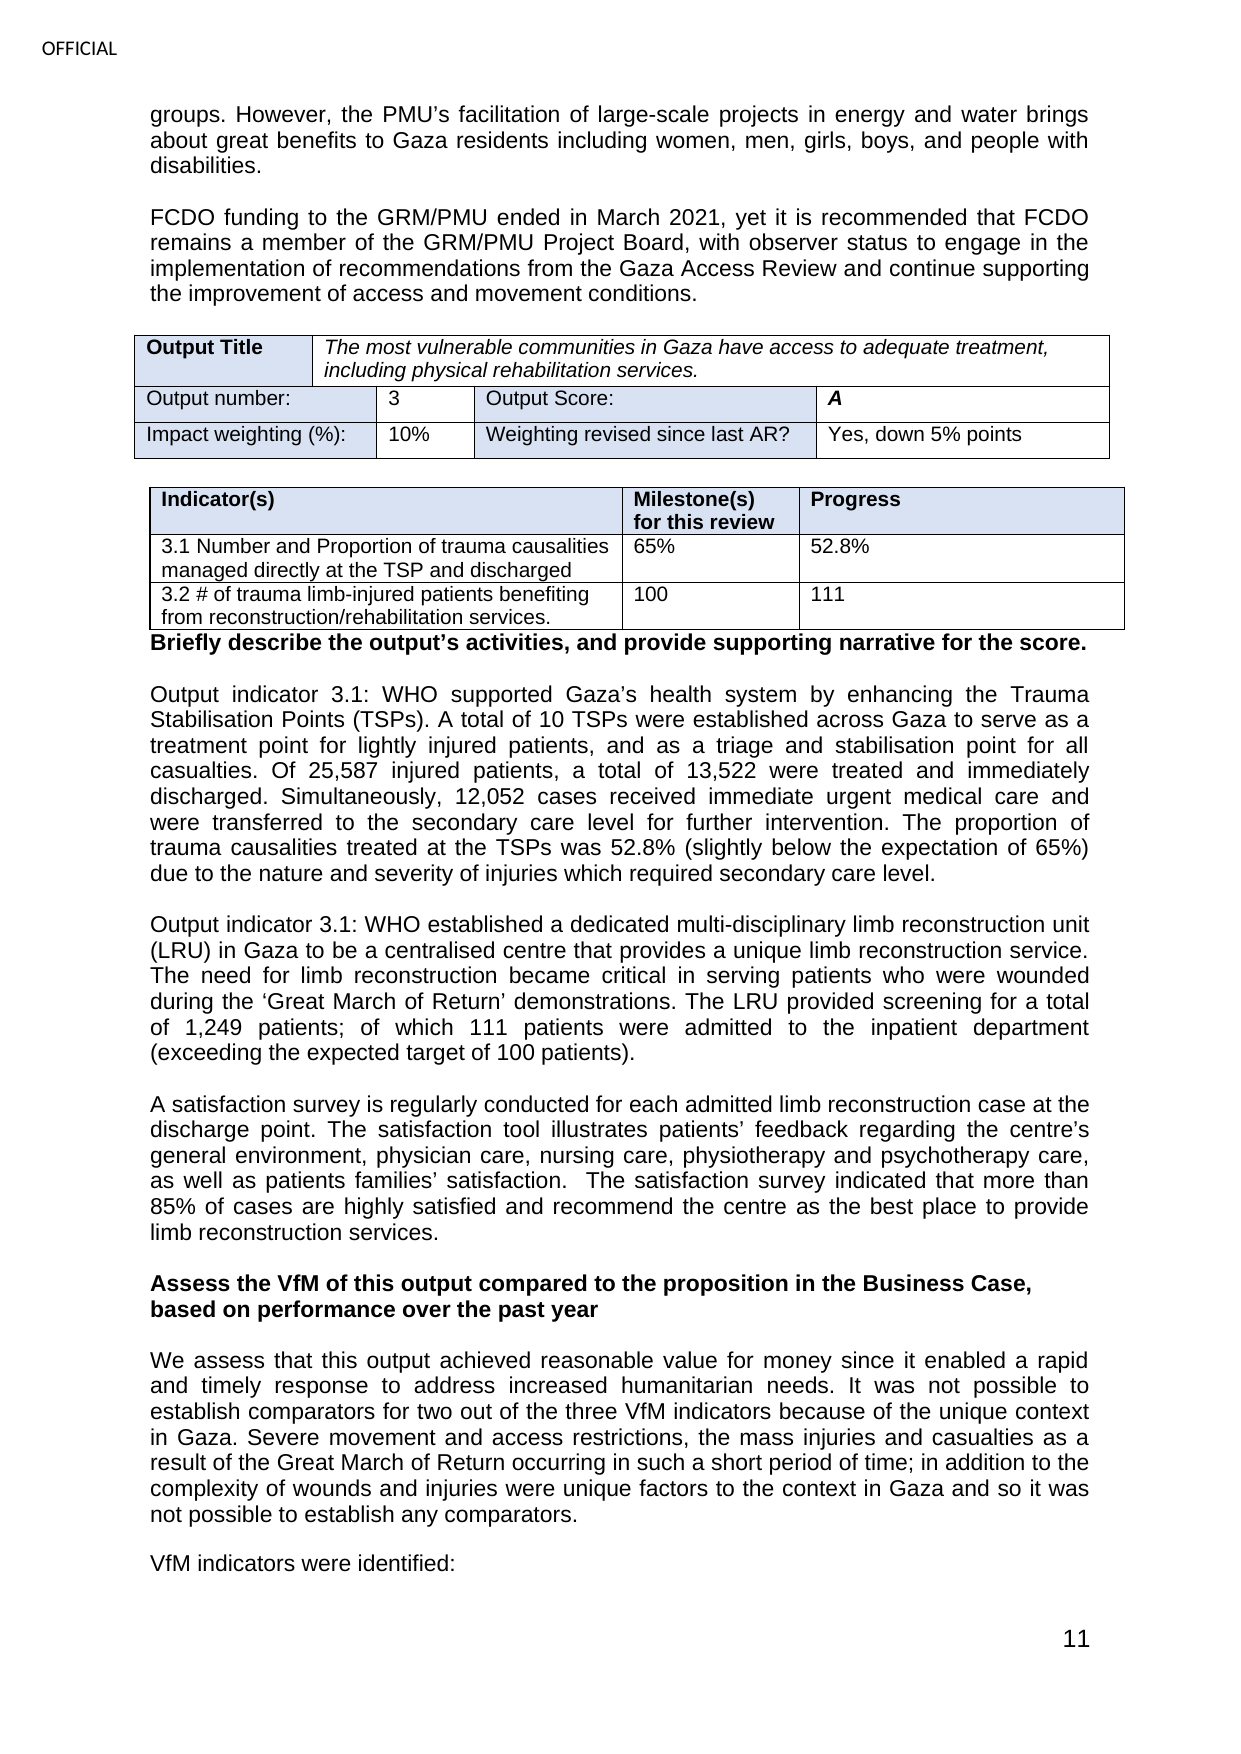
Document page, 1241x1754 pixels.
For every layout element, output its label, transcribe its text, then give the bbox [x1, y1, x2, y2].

table_cell 3 [377, 387, 474, 422]
table_cell Output Score: [475, 387, 816, 422]
text Briefly describe the output’s activities, and provide supporting narrative for the score. [150, 630, 1090, 656]
text Output indicator 3.1: WHO supported Gaza’s health system by enhancing the Trauma Stabilisation Points (TSPs). A total of 10 TSPs were established across Gaza to serve as a treatment point for lightly injured patients, and as a triage and stabilisation point for all casualties. Of 25,587 injured patients, a total of 13,522 were treated and immediately discharged. Simultaneously, 12,052 cases received immediate urgent medical care and were transferred to the secondary care level for further intervention. The proportion of trauma causalities treated at the TSPs was 52.8% (slightly below the expectation of 65%) due to the nature and severity of injuries which required secondary care level. [150, 681, 1090, 886]
table_cell 52.8% [800, 535, 1124, 582]
table_cell Output number: [135, 387, 376, 422]
text Assess the VfM of this output compared to the proposition in the Business Case, based on performance over the past year [150, 1271, 1090, 1322]
table_cell A [817, 387, 1109, 422]
text VfM indicators were identified: [150, 1550, 1090, 1576]
text Output indicator 3.1: WHO established a dedicated multi-disciplinary limb reconstruction unit (LRU) in Gaza to be a centralised centre that provides a unique limb reconstruction service. The need for limb reconstruction became critical in serving patients who were wounded during the ‘Great March of Return’ demonstrations. The LRU provided screening for a total of 1,249 patients; of which 111 patients were admitted to the inpatient department (exceeding the expected target of 100 patients). [150, 912, 1090, 1066]
table_cell 100 [623, 583, 799, 629]
table_header Milestone(s) for this review [623, 488, 799, 534]
table_cell 3.2 # of trauma limb-injured patients benefiting from reconstruction/rehabilitation services. [151, 583, 622, 629]
table_cell 65% [623, 535, 799, 582]
table_cell Weighting revised since last AR? [475, 423, 816, 458]
table_cell 111 [800, 583, 1124, 629]
table_header Indicator(s) [151, 488, 622, 534]
table_cell Impact weighting (%): [135, 423, 376, 458]
text A satisfaction survey is regularly conducted for each admitted limb reconstruction case at the discharge point. The satisfaction tool illustrates patients’ feedback regarding the centre’s general environment, physician care, nursing care, physiotherapy and psychotherapy care, as well as patients families’ satisfaction. The satisfaction survey indicated that more than 85% of cases are highly satisfied and recommend the centre as the best place to provide limb reconstruction services. [150, 1091, 1090, 1245]
table_header Progress [800, 488, 1124, 534]
text FCDO funding to the GRM/PMU ended in March 2021, yet it is recommended that FCDO remains a member of the GRM/PMU Project Board, with observer status to engage in the implementation of recommendations from the Gaza Access Review and continue supporting the improvement of access and movement conditions. [150, 204, 1090, 307]
text We assess that this output achieved reasonable value for money since it enabled a rapid and timely response to address increased humanitarian needs. It was not possible to establish comparators for two out of the three VfM indicators because of the unique context in Gaza. Severe movement and access restrictions, the mass injuries and casualties as a result of the Great March of Return occurring in such a short period of time; in addition to the complexity of wounds and injuries were unique factors to the context in Gaza and so it was not possible to establish any comparators. [150, 1348, 1090, 1527]
table_cell 10% [377, 423, 474, 458]
table_cell 3.1 Number and Proportion of trauma causalities managed directly at the TSP and discharged [151, 535, 622, 582]
table_cell Yes, down 5% points [817, 423, 1109, 458]
text groups. However, the PMU’s facilitation of large-scale projects in energy and water brings about great benefits to Gaza residents including women, men, girls, boys, and people with disabilities. [150, 102, 1090, 178]
table_header Output Title [135, 336, 312, 386]
table_header The most vulnerable communities in Gaza have access to adequate treatment, including physical rehabilitation services. [313, 336, 1109, 386]
